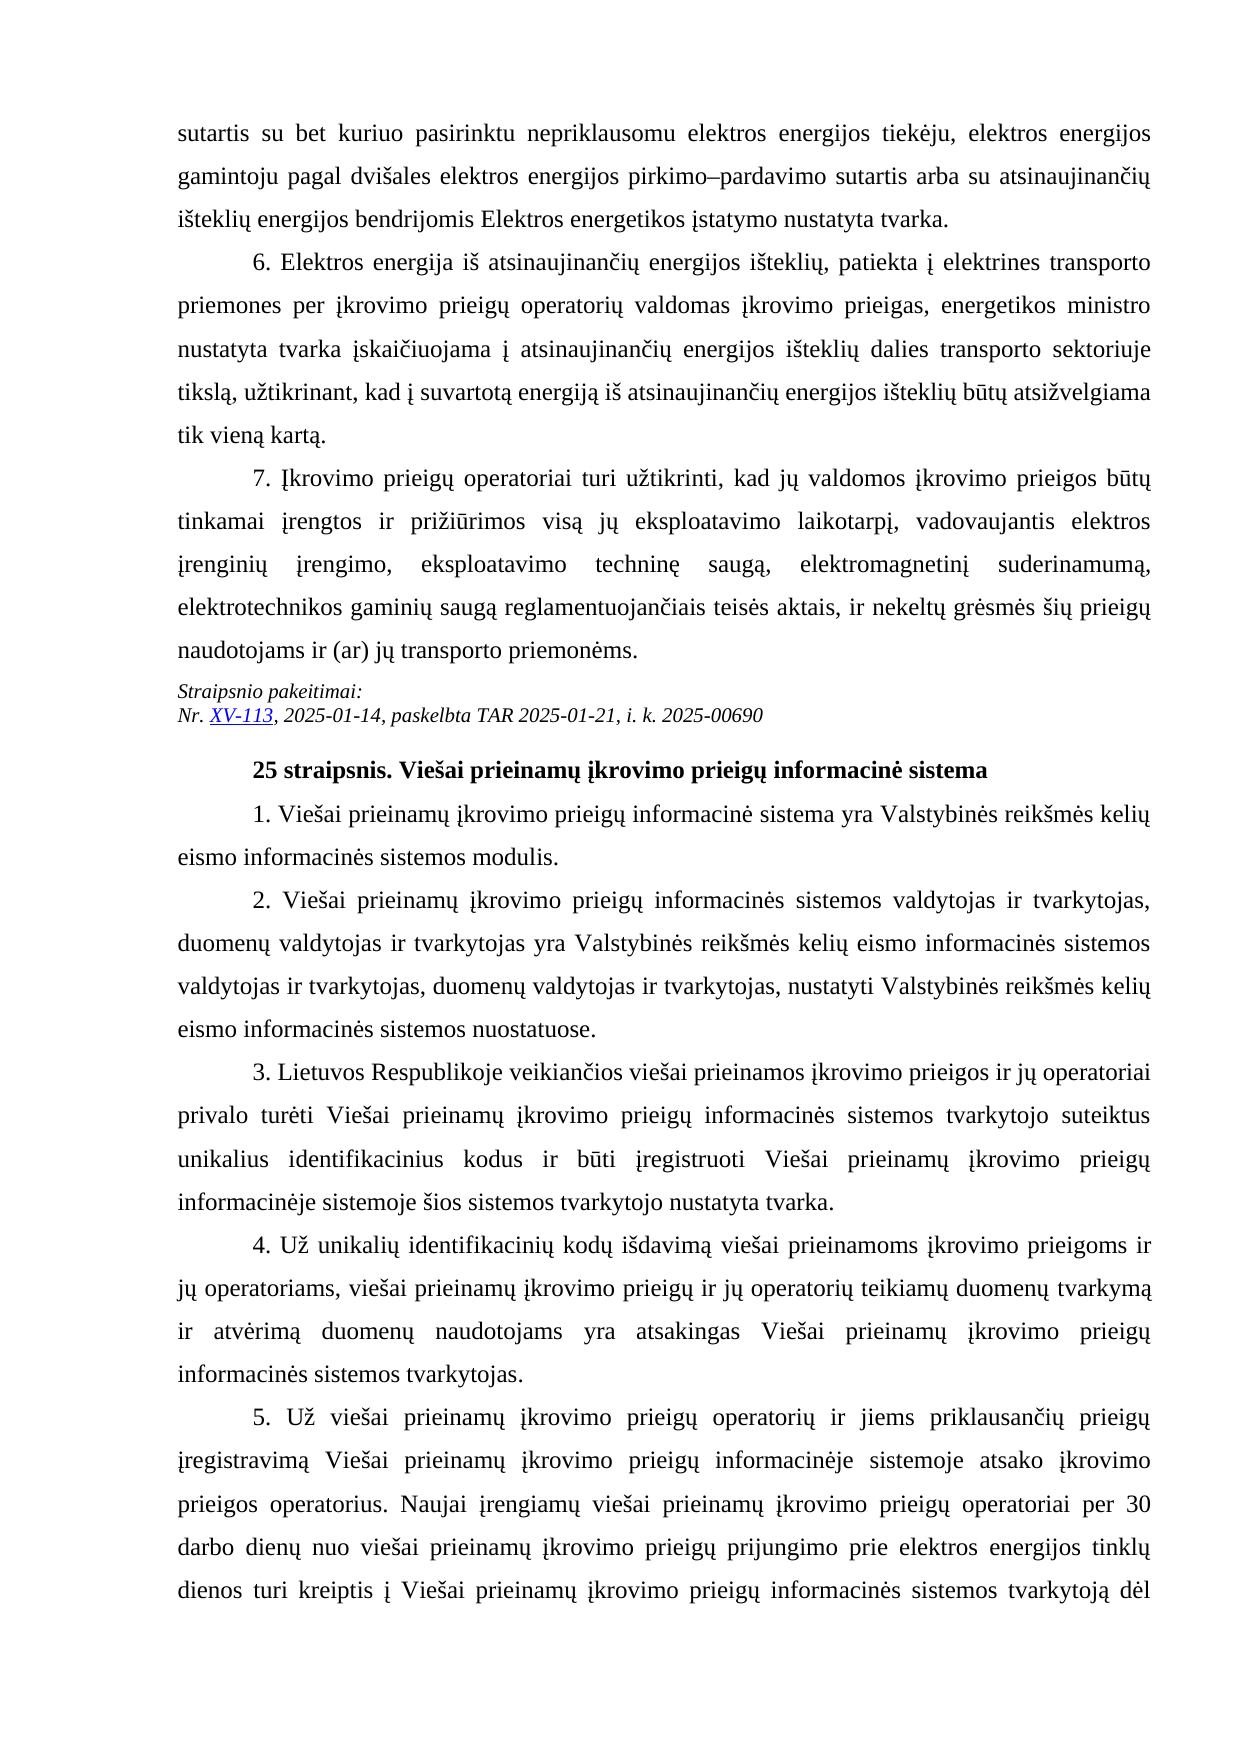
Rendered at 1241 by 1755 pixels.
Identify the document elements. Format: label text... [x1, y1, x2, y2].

text sutartis su bet kuriuo pasirinktu nepriklausomu elektros energijos tiekėju, elektros energijos gamintoju pagal dvišales elektros energijos pirkimo–pardavimo sutartis arba su atsinaujinančių išteklių energijos bendrijomis Elektros energetikos įstatymo nustatyta tvarka. [177, 118, 1152, 233]
text Nr. XV-113, 2025-01-14, paskelbta TAR 2025-01-21, i. k. 2025-00690 [177, 703, 1152, 727]
text 3. Lietuvos Respublikoje veikiančios viešai prieinamos įkrovimo prieigos ir jų operatoriai privalo turėti Viešai prieinamų įkrovimo prieigų informacinės sistemos tvarkytojo suteiktus unikalius identifikacinius kodus ir būti įregistruoti Viešai prieinamų įkrovimo prieigų informacinėje sistemoje šios sistemos tvarkytojo nustatyta tvarka. [177, 1057, 1152, 1216]
text 6. Elektros energija iš atsinaujinančių energijos išteklių, patiekta į elektrines transporto priemones per įkrovimo prieigų operatorių valdomas įkrovimo prieigas, energetikos ministro nustatyta tvarka įskaičiuojama į atsinaujinančių energijos išteklių dalies transporto sektoriuje tikslą, užtikrinant, kad į suvartotą energiją iš atsinaujinančių energijos išteklių būtų atsižvelgiama tik vieną kartą. [177, 247, 1152, 449]
text 2. Viešai prieinamų įkrovimo prieigų informacinės sistemos valdytojas ir tvarkytojas, duomenų valdytojas ir tvarkytojas yra Valstybinės reikšmės kelių eismo informacinės sistemos valdytojas ir tvarkytojas, duomenų valdytojas ir tvarkytojas, nustatyti Valstybinės reikšmės kelių eismo informacinės sistemos nuostatuose. [177, 885, 1152, 1043]
text 1. Viešai prieinamų įkrovimo prieigų informacinė sistema yra Valstybinės reikšmės kelių eismo informacinės sistemos modulis. [177, 799, 1152, 871]
text Straipsnio pakeitimai: [177, 679, 1152, 703]
text 5. Už viešai prieinamų įkrovimo prieigų operatorių ir jiems priklausančių prieigų įregistravimą Viešai prieinamų įkrovimo prieigų informacinėje sistemoje atsako įkrovimo prieigos operatorius. Naujai įrengiamų viešai prieinamų įkrovimo prieigų operatoriai per 30 darbo dienų nuo viešai prieinamų įkrovimo prieigų prijungimo prie elektros energijos tinklų dienos turi kreiptis į Viešai prieinamų įkrovimo prieigų informacinės sistemos tvarkytoją dėl [177, 1402, 1152, 1604]
text 25 straipsnis. Viešai prieinamų įkrovimo prieigų informacinė sistema [177, 756, 1152, 784]
text 4. Už unikalių identifikacinių kodų išdavimą viešai prieinamoms įkrovimo prieigoms ir jų operatoriams, viešai prieinamų įkrovimo prieigų ir jų operatorių teikiamų duomenų tvarkymą ir atvėrimą duomenų naudotojams yra atsakingas Viešai prieinamų įkrovimo prieigų informacinės sistemos tvarkytojas. [177, 1230, 1152, 1388]
text 7. Įkrovimo prieigų operatoriai turi užtikrinti, kad jų valdomos įkrovimo prieigos būtų tinkamai įrengtos ir prižiūrimos visą jų eksploatavimo laikotarpį, vadovaujantis elektros įrenginių įrengimo, eksploatavimo techninę saugą, elektromagnetinį suderinamumą, elektrotechnikos gaminių saugą reglamentuojančiais teisės aktais, ir nekeltų grėsmės šių prieigų naudotojams ir (ar) jų transporto priemonėms. [177, 463, 1152, 664]
